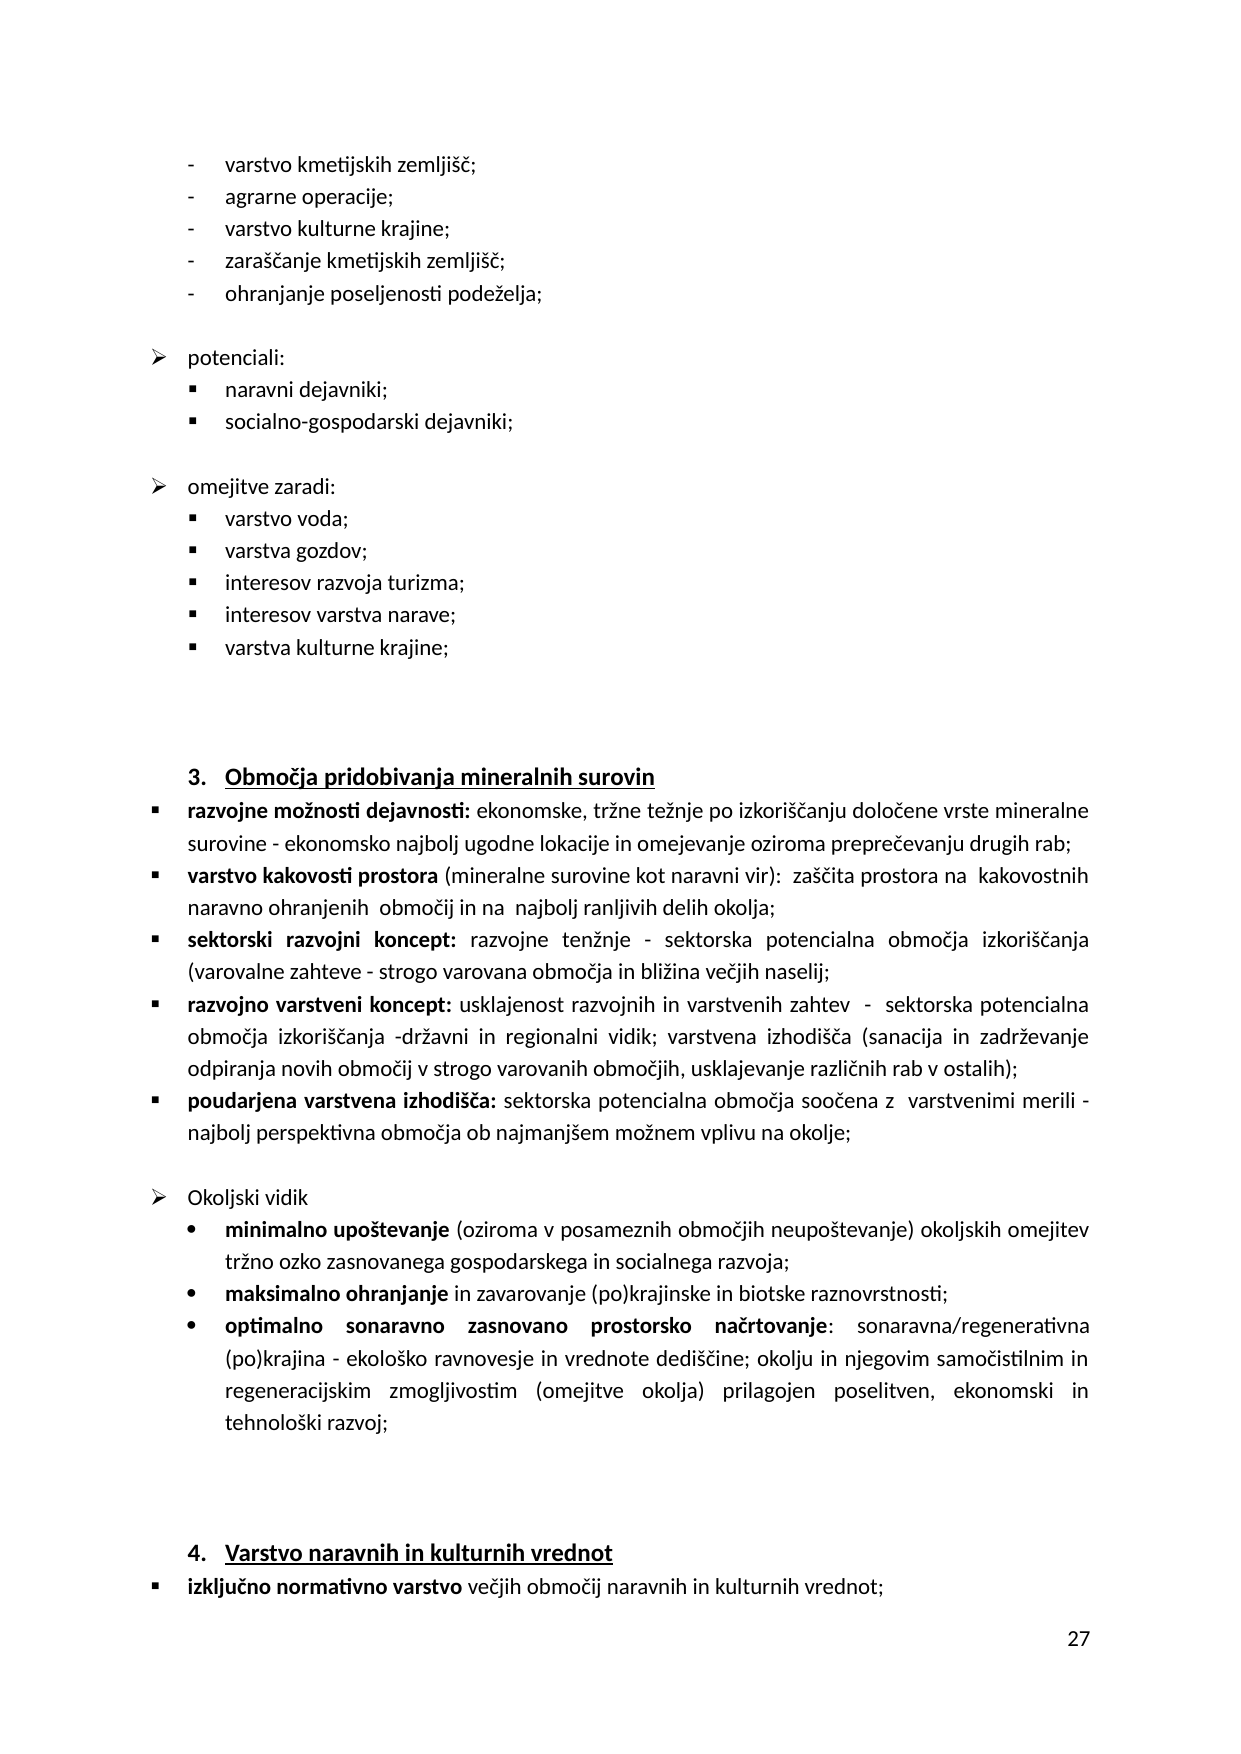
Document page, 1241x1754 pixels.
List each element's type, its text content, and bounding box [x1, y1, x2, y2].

list minimalno upoštevanje (oziroma v posameznih območjih neupoštevanje) okoljskih omejitev tržno ozko zasnovanega gospodarskega in socialnega razvoja; [187, 1215, 1090, 1275]
list varstva gozdov; [187, 536, 1090, 564]
list poudarjena varstvena izhodišča: sektorska potencialna območja soočena z varstvenimi merili - najbolj perspektivna območja ob najmanjšem možnem vplivu na okolje; [150, 1086, 1090, 1146]
list Območja pridobivanja mineralnih surovin [187, 762, 1090, 792]
list varstvo kulturne krajine; [187, 214, 1090, 242]
list ohranjanje poseljenosti podeželja; [187, 279, 1090, 307]
list naravni dejavniki; [187, 375, 1090, 403]
list sektorski razvojni koncept: razvojne tenžnje - sektorska potencialna območja izkoriščanja (varovalne zahteve - strogo varovana območja in bližina večjih naselij; [150, 925, 1090, 986]
list agrarne operacije; [187, 182, 1090, 210]
list zaraščanje kmetijskih zemljišč; [187, 247, 1090, 274]
list Varstvo naravnih in kulturnih vrednot [187, 1537, 1090, 1567]
list razvojno varstveni koncept: usklajenost razvojnih in varstvenih zahtev - sektorska potencialna območja izkoriščanja -državni in regionalni vidik; varstvena izhodišča (sanacija in zadrževanje odpiranja novih območij v strogo varovanih območjih, usklajevanje različnih rab v ostalih); [150, 990, 1090, 1082]
list varstva kulturne krajine; [187, 633, 1090, 661]
list interesov varstva narave; [187, 601, 1090, 629]
list varstvo voda; [187, 504, 1090, 532]
list maksimalno ohranjanje in zavarovanje (po)krajinske in biotske raznovrstnosti; [187, 1279, 1090, 1307]
list izključno normativno varstvo večjih območij naravnih in kulturnih vrednot; [150, 1572, 1090, 1600]
list varstvo kakovosti prostora (mineralne surovine kot naravni vir): zaščita prostora na kakovostnih naravno ohranjenih območij in na najbolj ranljivih delih okolja; [150, 861, 1090, 921]
list socialno-gospodarski dejavniki; [187, 407, 1090, 436]
list potenciali: [150, 343, 1090, 371]
list razvojne možnosti dejavnosti: ekonomske, tržne težnje po izkoriščanju določene vrste mineralne surovine - ekonomsko najbolj ugodne lokacije in omejevanje oziroma preprečevanju drugih rab; [150, 797, 1090, 857]
list varstvo kmetijskih zemljišč; [187, 150, 1090, 178]
list omejitve zaradi: [150, 472, 1090, 500]
list optimalno sonaravno zasnovano prostorsko načrtovanje: sonaravna/regenerativna (po)krajina - ekološko ravnovesje in vrednote dediščine; okolju in njegovim samočistilnim in regeneracijskim zmogljivostim (omejitve okolja) prilagojen poselitven, ekonomski in tehnološki razvoj; [187, 1312, 1090, 1436]
list interesov razvoja turizma; [187, 568, 1090, 596]
list Okoljski vidik [150, 1183, 1090, 1211]
